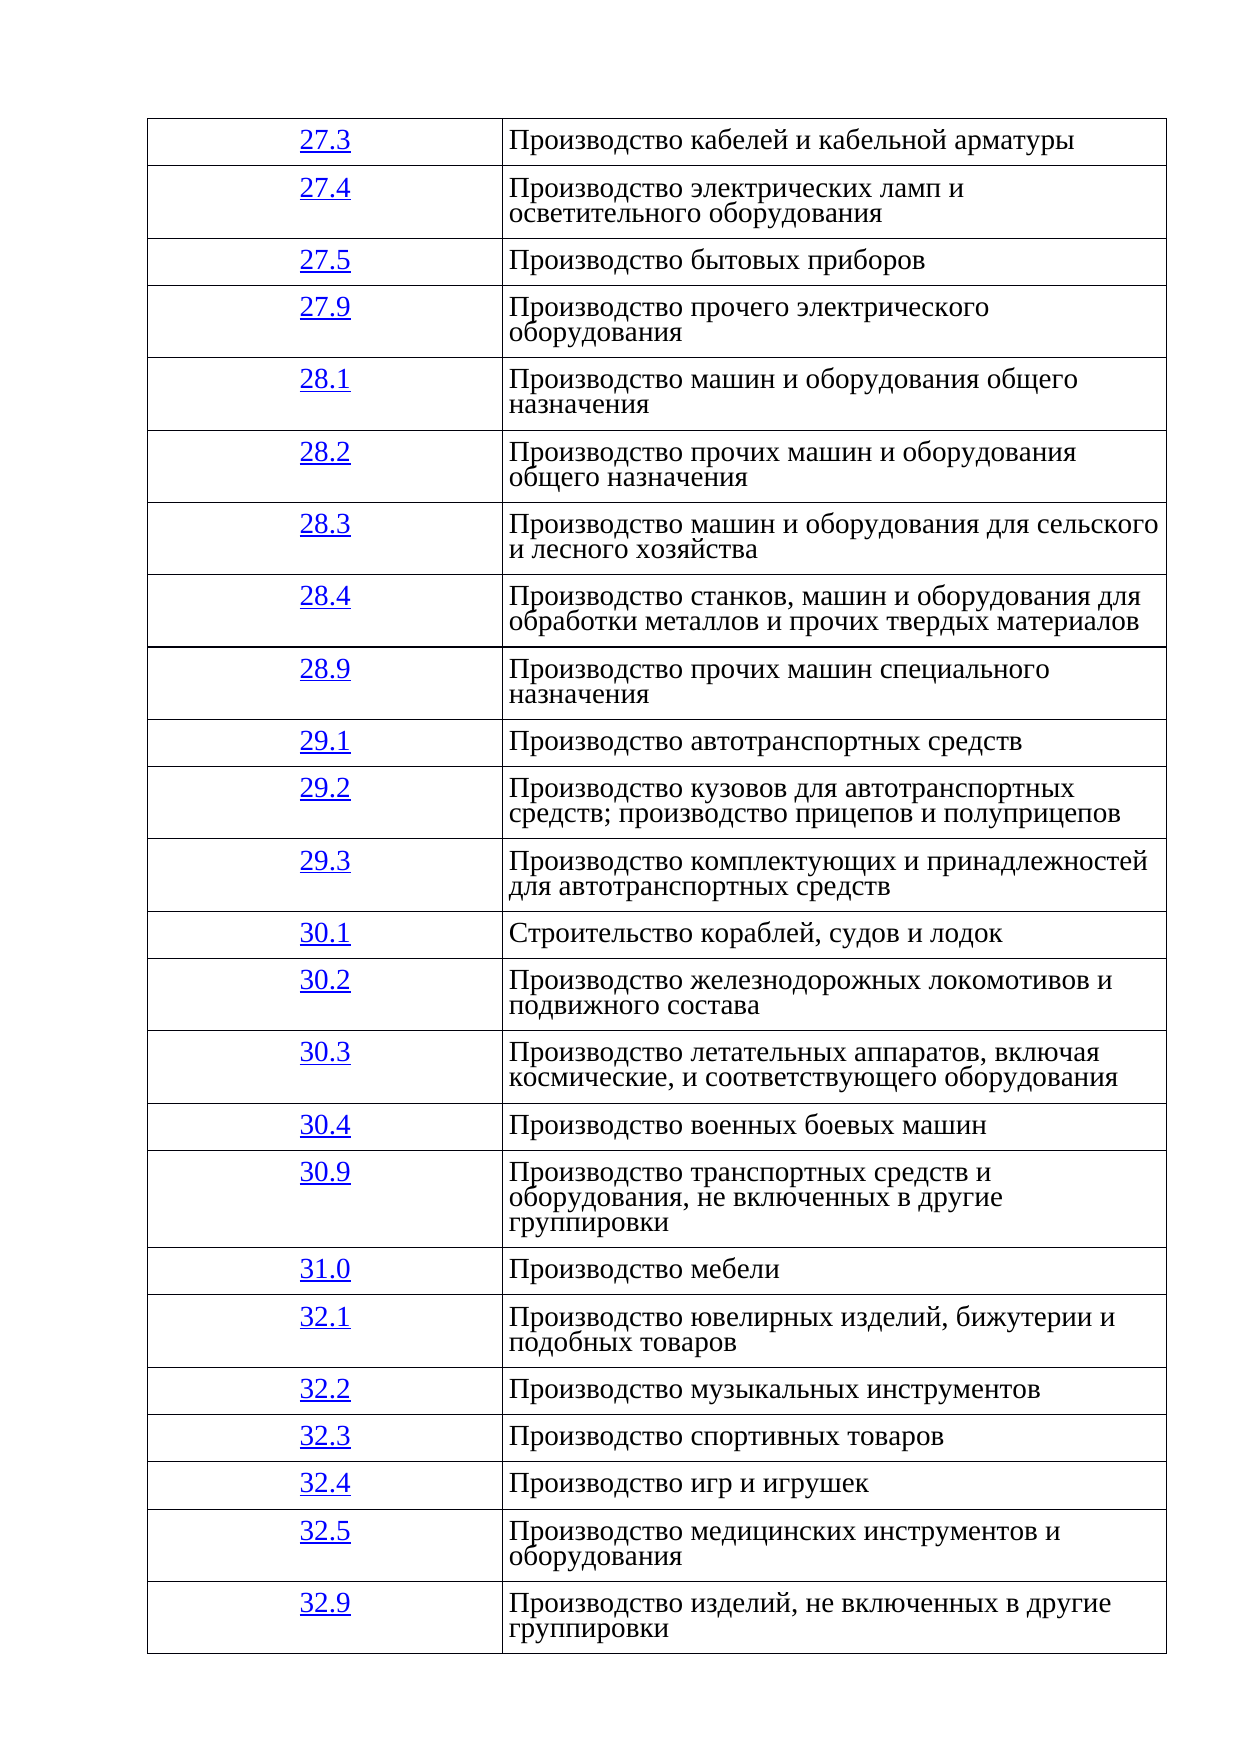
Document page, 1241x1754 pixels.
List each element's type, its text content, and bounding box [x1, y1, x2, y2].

table_cell Производство летательных аппаратов, включая космические, и соответствующего оборудования [503, 1031, 1166, 1102]
table_cell 32.1 [148, 1295, 502, 1367]
table_cell 31.0 [148, 1248, 502, 1294]
table_cell 27.9 [148, 286, 502, 357]
table_cell 29.1 [148, 720, 502, 766]
table_cell Производство медицинских инструментов и оборудования [503, 1510, 1166, 1581]
table_cell 30.9 [148, 1151, 502, 1247]
table_cell Производство прочего электрического оборудования [503, 286, 1166, 357]
table_cell Производство игр и игрушек [503, 1462, 1166, 1508]
table_cell Производство бытовых приборов [503, 239, 1166, 285]
table_cell Производство кузовов для автотранспортных средств; производство прицепов и полуприцепов [503, 767, 1166, 838]
table_cell 32.2 [148, 1368, 502, 1414]
table_cell Производство военных боевых машин [503, 1104, 1166, 1150]
table_cell Производство железнодорожных локомотивов и подвижного состава [503, 959, 1166, 1030]
table_cell 32.4 [148, 1462, 502, 1508]
table_cell 32.9 [148, 1582, 502, 1653]
table_cell 28.3 [148, 503, 502, 574]
table_cell Производство ювелирных изделий, бижутерии и подобных товаров [503, 1295, 1166, 1367]
table_cell Производство станков, машин и оборудования для обработки металлов и прочих твердых материалов [503, 575, 1166, 646]
table_cell Производство кабелей и кабельной арматуры [503, 119, 1166, 165]
table_cell 28.1 [148, 358, 502, 429]
table_cell 30.2 [148, 959, 502, 1030]
table_cell Производство машин и оборудования для сельского и лесного хозяйства [503, 503, 1166, 574]
table_cell 28.4 [148, 575, 502, 646]
table_cell Производство мебели [503, 1248, 1166, 1294]
table_cell 27.4 [148, 166, 502, 238]
table_cell Производство транспортных средств и оборудования, не включенных в другие группировки [503, 1151, 1166, 1247]
table_cell 30.1 [148, 912, 502, 958]
table_cell 27.5 [148, 239, 502, 285]
table_cell Производство автотранспортных средств [503, 720, 1166, 766]
table_cell 30.4 [148, 1104, 502, 1150]
table_cell Производство прочих машин специального назначения [503, 648, 1166, 719]
table_cell 29.2 [148, 767, 502, 838]
table_cell Производство прочих машин и оборудования общего назначения [503, 431, 1166, 502]
table_cell Производство комплектующих и принадлежностей для автотранспортных средств [503, 839, 1166, 911]
table_cell 28.2 [148, 431, 502, 502]
table_cell Производство изделий, не включенных в другие группировки [503, 1582, 1166, 1653]
table_cell 32.3 [148, 1415, 502, 1461]
table_cell Производство музыкальных инструментов [503, 1368, 1166, 1414]
table_cell 32.5 [148, 1510, 502, 1581]
table_cell 27.3 [148, 119, 502, 165]
table_cell Производство машин и оборудования общего назначения [503, 358, 1166, 429]
table_cell 30.3 [148, 1031, 502, 1102]
table_cell Производство спортивных товаров [503, 1415, 1166, 1461]
table_cell 29.3 [148, 839, 502, 911]
table_cell Строительство кораблей, судов и лодок [503, 912, 1166, 958]
table_cell 28.9 [148, 648, 502, 719]
table_cell Производство электрических ламп и осветительного оборудования [503, 166, 1166, 238]
